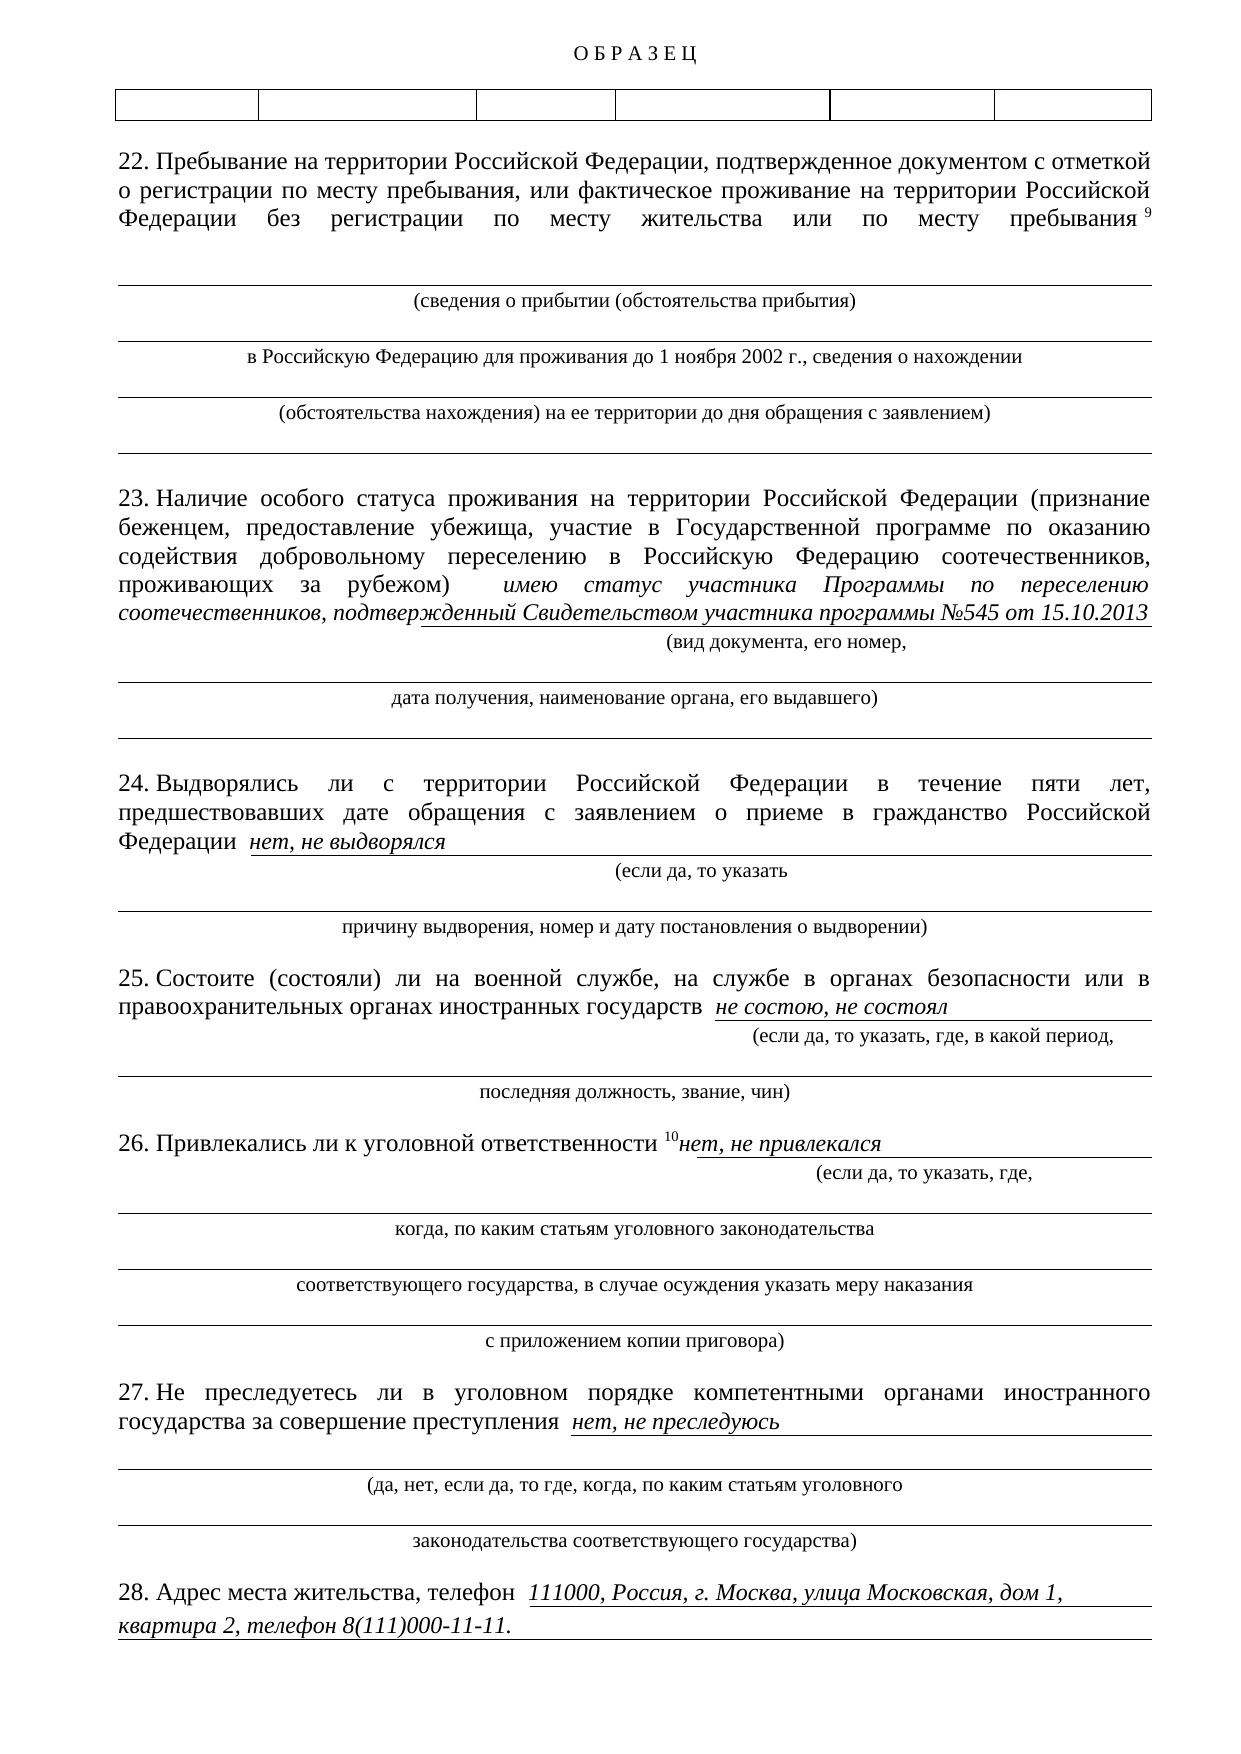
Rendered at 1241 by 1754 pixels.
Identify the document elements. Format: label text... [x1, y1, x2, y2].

text в Российскую Федерацию для проживания до 1 ноября 2002 г., сведения о нахождении [118, 342, 1152, 368]
text 28. Адрес места жительства, телефон 111000, Россия, г. Москва, улица Московская, дом 1, [118, 1577, 1152, 1606]
table_cell [995, 90, 1151, 120]
text (да, нет, если да, то где, когда, по каким статьям уголовного [118, 1470, 1152, 1496]
text причину выдворения, номер и дату постановления о выдворении) [118, 912, 1152, 938]
table_cell [477, 90, 615, 120]
table_cell [116, 90, 258, 120]
text (обстоятельства нахождения) на ее территории до дня обращения с заявлением) [118, 398, 1152, 424]
table_cell [259, 90, 476, 120]
text 23. Наличие особого статуса проживания на территории Российской Федерации (признание беженцем, предоставление убежища, участие в Государственной программе по оказанию содействия добровольному переселению в Российскую Федерацию соотечественников, проживающих за рубежом) имею статус участника Программы по переселению соотечественников, подтвержденный Свидетельством участника программы №545 от 15.10.2013 [118, 483, 1152, 626]
text 22. Пребывание на территории Российской Федерации, подтвержденное документом с отметкой о регистрации по месту пребывания, или фактическое проживание на территории Российской Федерации без регистрации по месту жительства или по месту пребывания 9 [118, 146, 1152, 256]
text когда, по каким статьям уголовного законодательства [118, 1214, 1152, 1240]
table_cell [616, 90, 829, 120]
text с приложением копии приговора) [118, 1326, 1152, 1352]
text последняя должность, звание, чин) [118, 1077, 1152, 1103]
text 24. Выдворялись ли с территории Российской Федерации в течение пяти лет, предшествовавших дате обращения с заявлением о приеме в гражданство Российской Федерации нет, не выдворялся [118, 768, 1152, 854]
text (сведения о прибытии (обстоятельства прибытия) [118, 286, 1152, 312]
table_cell [831, 90, 994, 120]
text (если да, то указать [251, 856, 1152, 882]
text квартира 2, телефон 8(111)000-11-11. [118, 1611, 1152, 1639]
text законодательства соответствующего государства) [118, 1526, 1152, 1552]
text соответствующего государства, в случае осуждения указать меру наказания [118, 1270, 1152, 1296]
text 25. Состоите (состояли) ли на военной службе, на службе в органах безопасности или в правоохранительных органах иностранных государств не состою, не состоял [118, 963, 1152, 1020]
text (вид документа, его номер, [421, 627, 1152, 653]
text (если да, то указать, где, в какой период, [715, 1021, 1152, 1047]
text дата получения, наименование органа, его выдавшего) [118, 683, 1152, 709]
text (если да, то указать, где, [697, 1158, 1152, 1184]
text 27. Не преследуетесь ли в уголовном порядке компетентными органами иностранного государства за совершение преступления нет, не преследуюсь [118, 1377, 1152, 1434]
text 26. Привлекались ли к уголовной ответственности 10нет, не привлекался [118, 1128, 1152, 1157]
